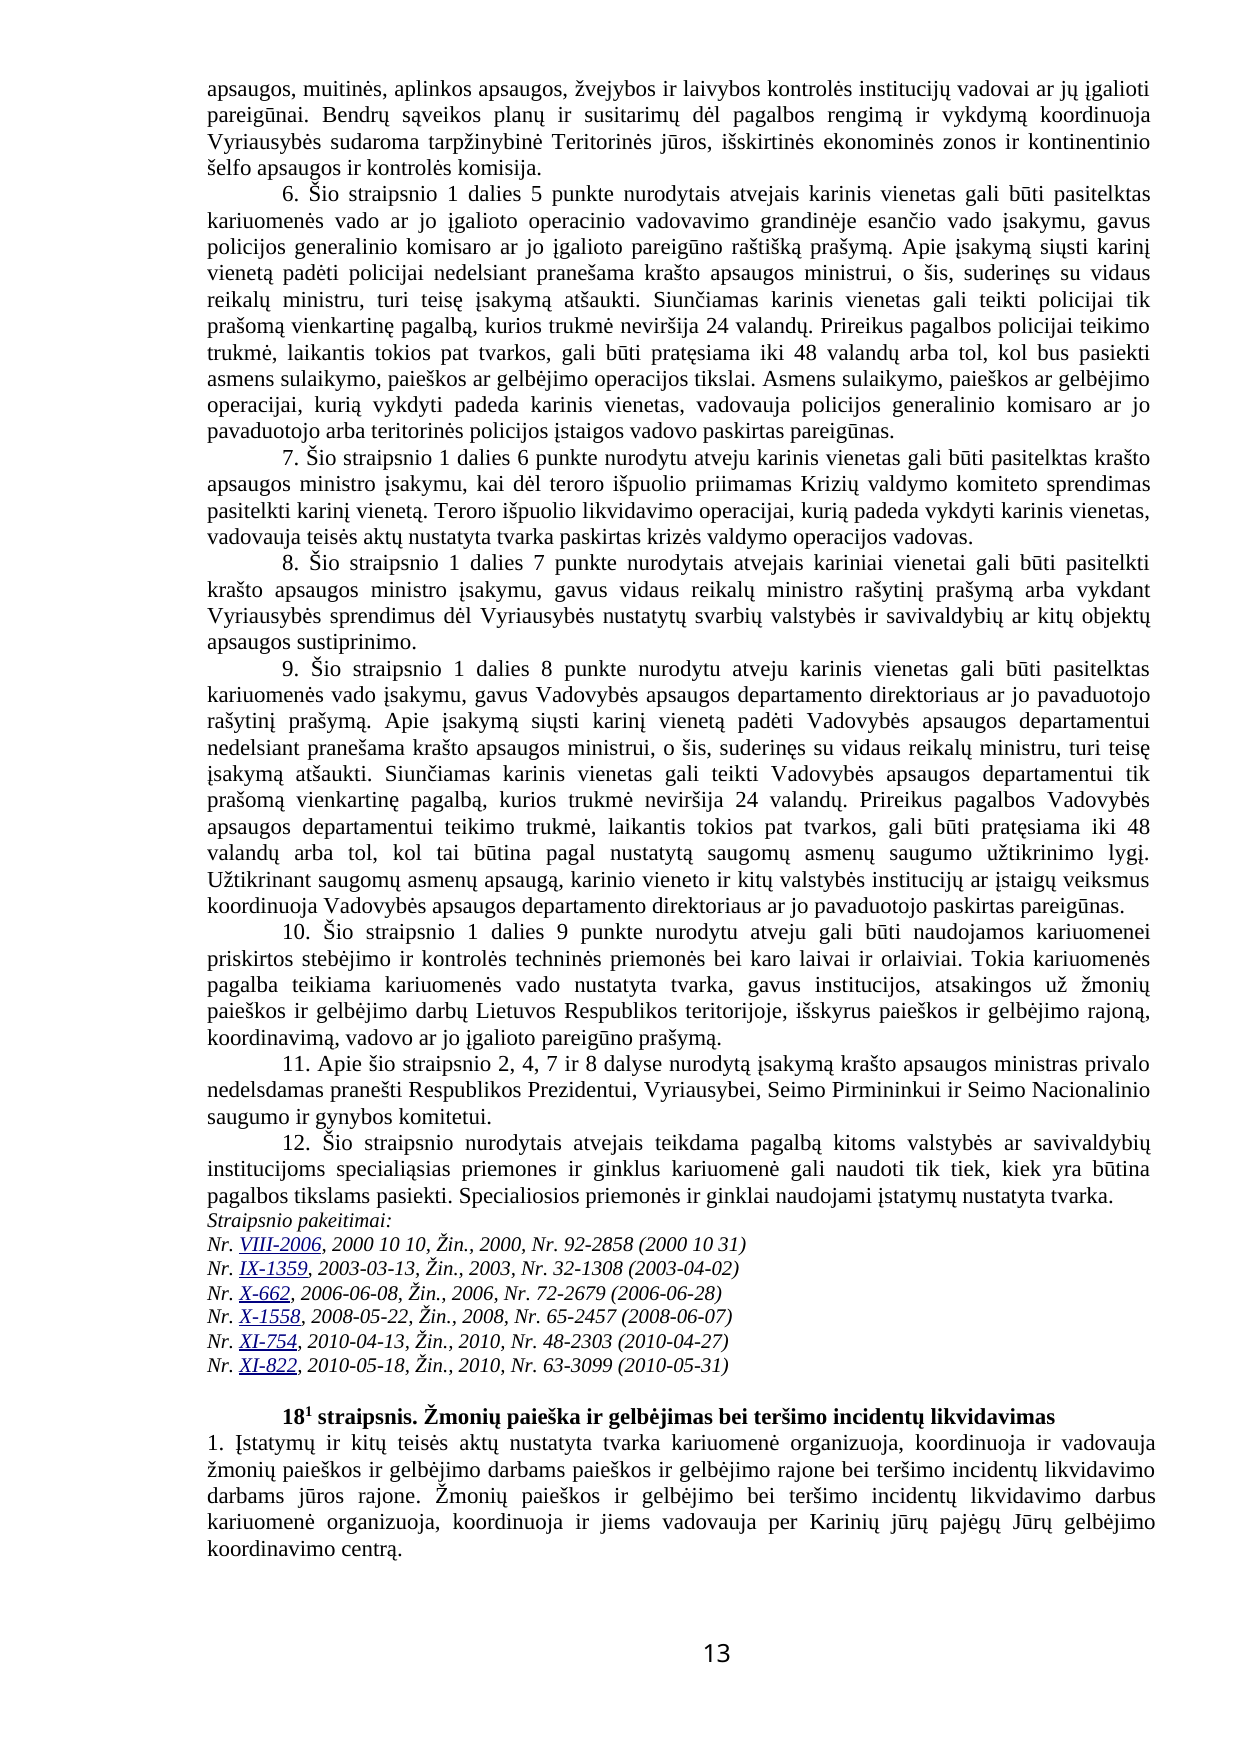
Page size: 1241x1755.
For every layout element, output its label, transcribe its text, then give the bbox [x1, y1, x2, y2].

text Nr. VIII-2006, 2000 10 10, Žin., 2000, Nr. 92-2858 (2000 10 31) [207, 1232, 1152, 1256]
text 10. Šio straipsnio 1 dalies 9 punkte nurodytu atveju gali būti naudojamos kariuomenei priskirtos stebėjimo ir kontrolės techninės priemonės bei karo laivai ir orlaiviai. Tokia kariuomenės pagalba teikiama kariuomenės vado nustatyta tvarka, gavus institucijos, atsakingos už žmonių paieškos ir gelbėjimo darbų Lietuvos Respublikos teritorijoje, išskyrus paieškos ir gelbėjimo rajoną, koordinavimą, vadovo ar jo įgalioto pareigūno prašymą. [207, 918, 1152, 1050]
text 1. Įstatymų ir kitų teisės aktų nustatyta tvarka kariuomenė organizuoja, koordinuoja ir vadovauja žmonių paieškos ir gelbėjimo darbams paieškos ir gelbėjimo rajone bei teršimo incidentų likvidavimo darbams jūros rajone. Žmonių paieškos ir gelbėjimo bei teršimo incidentų likvidavimo darbus kariuomenė organizuoja, koordinuoja ir jiems vadovauja per Karinių jūrų pajėgų Jūrų gelbėjimo koordinavimo centrą. [207, 1429, 1157, 1561]
text 9. Šio straipsnio 1 dalies 8 punkte nurodytu atveju karinis vienetas gali būti pasitelktas kariuomenės vado įsakymu, gavus Vadovybės apsaugos departamento direktoriaus ar jo pavaduotojo rašytinį prašymą. Apie įsakymą siųsti karinį vienetą padėti Vadovybės apsaugos departamentui nedelsiant pranešama krašto apsaugos ministrui, o šis, suderinęs su vidaus reikalų ministru, turi teisę įsakymą atšaukti. Siunčiamas karinis vienetas gali teikti Vadovybės apsaugos departamentui tik prašomą vienkartinę pagalbą, kurios trukmė neviršija 24 valandų. Prireikus pagalbos Vadovybės apsaugos departamentui teikimo trukmė, laikantis tokios pat tvarkos, gali būti pratęsiama iki 48 valandų arba tol, kol tai būtina pagal nustatytą saugomų asmenų saugumo užtikrinimo lygį. Užtikrinant saugomų asmenų apsaugą, karinio vieneto ir kitų valstybės institucijų ar įstaigų veiksmus koordinuoja Vadovybės apsaugos departamento direktoriaus ar jo pavaduotojo paskirtas pareigūnas. [207, 655, 1152, 918]
text apsaugos, muitinės, aplinkos apsaugos, žvejybos ir laivybos kontrolės institucijų vadovai ar jų įgalioti pareigūnai. Bendrų sąveikos planų ir susitarimų dėl pagalbos rengimą ir vykdymą koordinuoja Vyriausybės sudaroma tarpžinybinė Teritorinės jūros, išskirtinės ekonominės zonos ir kontinentinio šelfo apsaugos ir kontrolės komisija. [207, 75, 1152, 180]
text Nr. XI-754, 2010-04-13, Žin., 2010, Nr. 48-2303 (2010-04-27) [207, 1328, 1152, 1353]
text Nr. X-662, 2006-06-08, Žin., 2006, Nr. 72-2679 (2006-06-28) [207, 1280, 1152, 1304]
text Nr. IX-1359, 2003-03-13, Žin., 2003, Nr. 32-1308 (2003-04-02) [207, 1256, 1152, 1280]
text 12. Šio straipsnio nurodytais atvejais teikdama pagalbą kitoms valstybės ar savivaldybių institucijoms specialiąsias priemones ir ginklus kariuomenė gali naudoti tik tiek, kiek yra būtina pagalbos tikslams pasiekti. Specialiosios priemonės ir ginklai naudojami įstatymų nustatyta tvarka. [207, 1129, 1152, 1208]
text 181 straipsnis. Žmonių paieška ir gelbėjimas bei teršimo incidentų likvidavimas [282, 1403, 1157, 1429]
text Nr. X-1558, 2008-05-22, Žin., 2008, Nr. 65-2457 (2008-06-07) [207, 1304, 1152, 1328]
text 7. Šio straipsnio 1 dalies 6 punkte nurodytu atveju karinis vienetas gali būti pasitelktas krašto apsaugos ministro įsakymu, kai dėl teroro išpuolio priimamas Krizių valdymo komiteto sprendimas pasitelkti karinį vienetą. Teroro išpuolio likvidavimo operacijai, kurią padeda vykdyti karinis vienetas, vadovauja teisės aktų nustatyta tvarka paskirtas krizės valdymo operacijos vadovas. [207, 444, 1152, 549]
text 8. Šio straipsnio 1 dalies 7 punkte nurodytais atvejais kariniai vienetai gali būti pasitelkti krašto apsaugos ministro įsakymu, gavus vidaus reikalų ministro rašytinį prašymą arba vykdant Vyriausybės sprendimus dėl Vyriausybės nustatytų svarbių valstybės ir savivaldybių ar kitų objektų apsaugos sustiprinimo. [207, 549, 1152, 655]
text 6. Šio straipsnio 1 dalies 5 punkte nurodytais atvejais karinis vienetas gali būti pasitelktas kariuomenės vado ar jo įgalioto operacinio vadovavimo grandinėje esančio vado įsakymu, gavus policijos generalinio komisaro ar jo įgalioto pareigūno raštišką prašymą. Apie įsakymą siųsti karinį vienetą padėti policijai nedelsiant pranešama krašto apsaugos ministrui, o šis, suderinęs su vidaus reikalų ministru, turi teisę įsakymą atšaukti. Siunčiamas karinis vienetas gali teikti policijai tik prašomą vienkartinę pagalbą, kurios trukmė neviršija 24 valandų. Prireikus pagalbos policijai teikimo trukmė, laikantis tokios pat tvarkos, gali būti pratęsiama iki 48 valandų arba tol, kol bus pasiekti asmens sulaikymo, paieškos ar gelbėjimo operacijos tikslai. Asmens sulaikymo, paieškos ar gelbėjimo operacijai, kurią vykdyti padeda karinis vienetas, vadovauja policijos generalinio komisaro ar jo pavaduotojo arba teritorinės policijos įstaigos vadovo paskirtas pareigūnas. [207, 180, 1152, 444]
text 11. Apie šio straipsnio 2, 4, 7 ir 8 dalyse nurodytą įsakymą krašto apsaugos ministras privalo nedelsdamas pranešti Respublikos Prezidentui, Vyriausybei, Seimo Pirmininkui ir Seimo Nacionalinio saugumo ir gynybos komitetui. [207, 1050, 1152, 1129]
text Nr. XI-822, 2010-05-18, Žin., 2010, Nr. 63-3099 (2010-05-31) [207, 1353, 1152, 1377]
text Straipsnio pakeitimai: [207, 1208, 1152, 1232]
